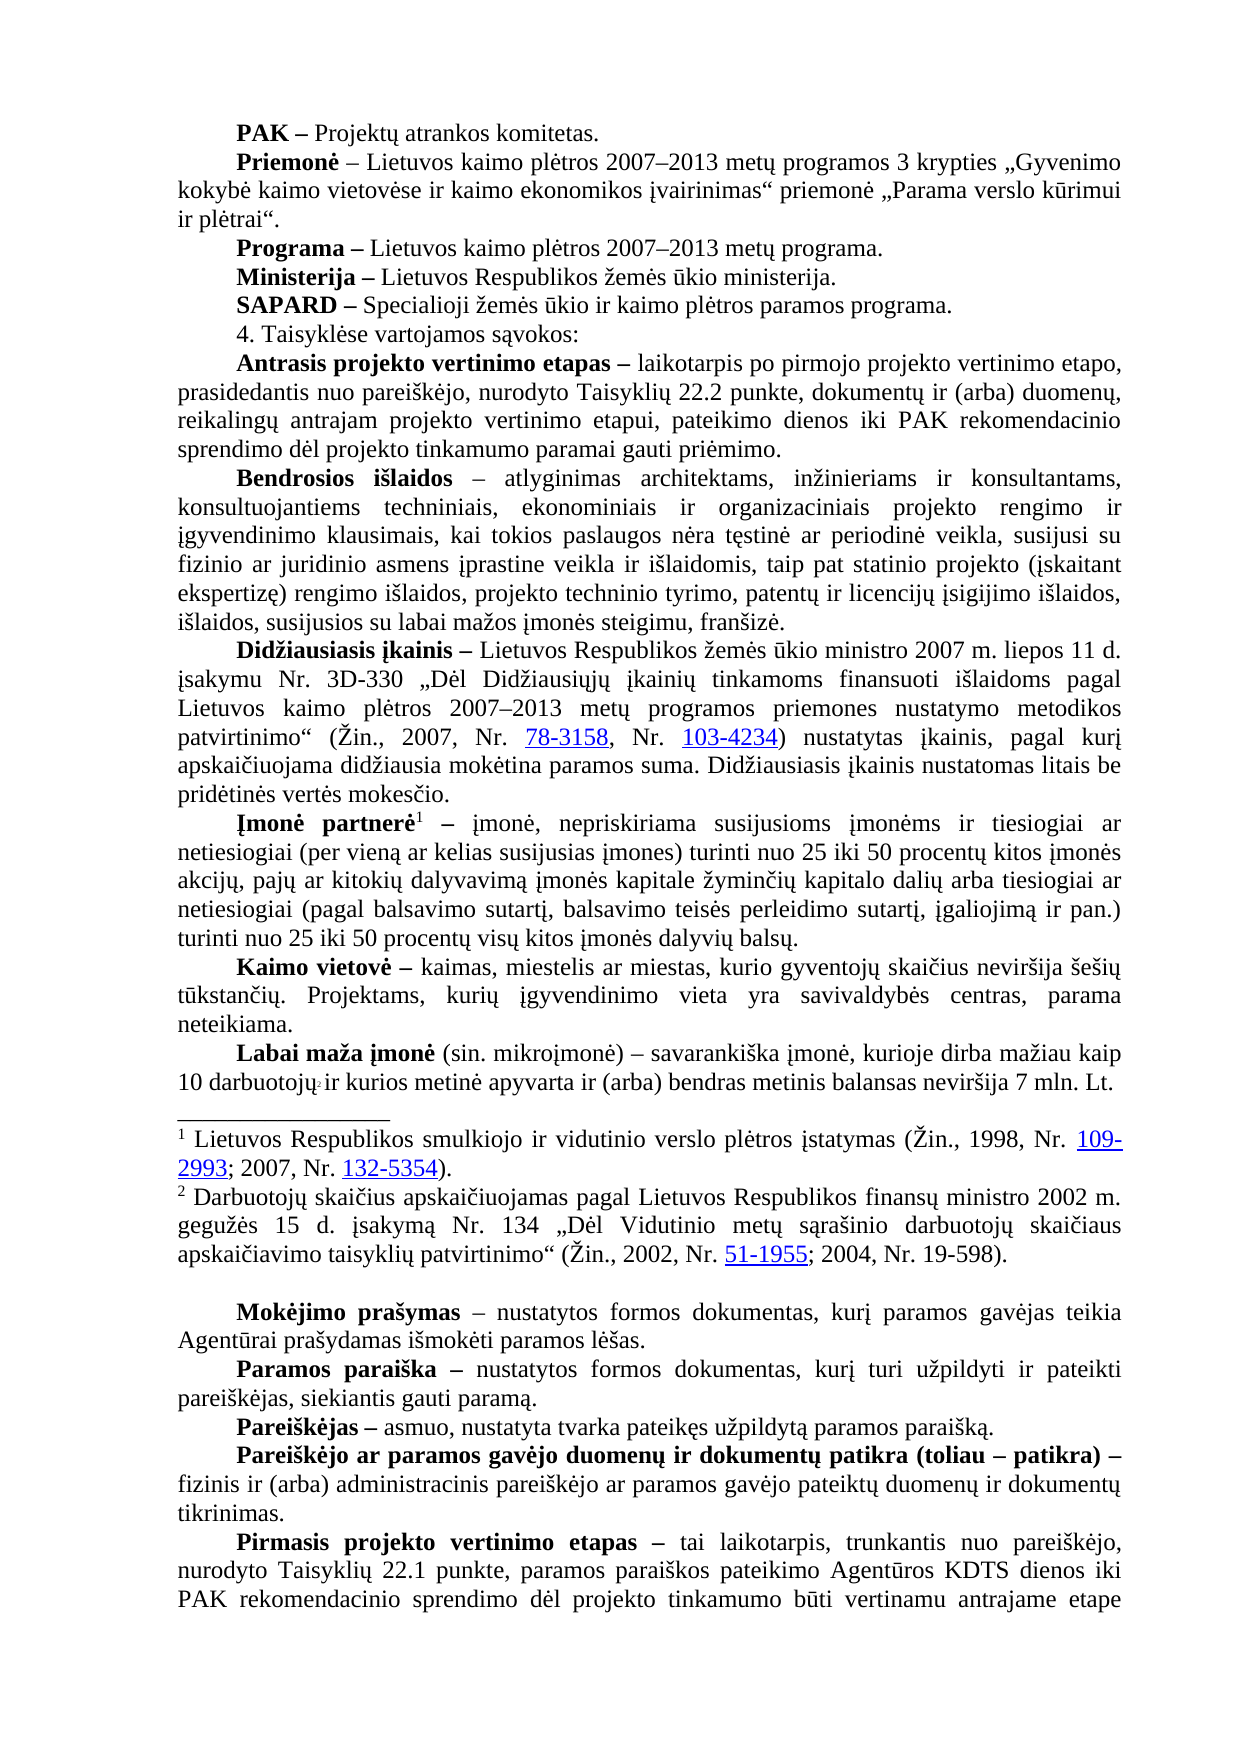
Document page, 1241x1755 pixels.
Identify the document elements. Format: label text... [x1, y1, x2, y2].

text _________________ [177, 1096, 1122, 1124]
text Kaimo vietovė – kaimas, miestelis ar miestas, kurio gyventojų skaičius neviršija šešių tūkstančių. Projektams, kurių įgyvendinimo vieta yra savivaldybės centras, parama neteikiama. [177, 952, 1122, 1038]
text 4. Taisyklėse vartojamos sąvokos: [177, 319, 1122, 348]
text Programa – Lietuvos kaimo plėtros 2007–2013 metų programa. [177, 233, 1122, 262]
text 1 Lietuvos Respublikos smulkiojo ir vidutinio verslo plėtros įstatymas (Žin., 1998, Nr. 109-2993; 2007, Nr. 132-5354). [177, 1124, 1122, 1182]
text Pareiškėjo ar paramos gavėjo duomenų ir dokumentų patikra (toliau – patikra) – fizinis ir (arba) administracinis pareiškėjo ar paramos gavėjo pateiktų duomenų ir dokumentų tikrinimas. [177, 1441, 1122, 1527]
text Paramos paraiška – nustatytos formos dokumentas, kurį turi užpildyti ir pateikti pareiškėjas, siekiantis gauti paramą. [177, 1354, 1122, 1412]
text PAK – Projektų atrankos komitetas. [177, 118, 1122, 147]
text Įmonė partnerė1 – įmonė, nepriskiriama susijusioms įmonėms ir tiesiogiai ar netiesiogiai (per vieną ar kelias susijusias įmones) turinti nuo 25 iki 50 procentų kitos įmonės akcijų, pajų ar kitokių dalyvavimą įmonės kapitale žyminčių kapitalo dalių arba tiesiogiai ar netiesiogiai (pagal balsavimo sutartį, balsavimo teisės perleidimo sutartį, įgaliojimą ir pan.) turinti nuo 25 iki 50 procentų visų kitos įmonės dalyvių balsų. [177, 808, 1122, 952]
text Priemonė – Lietuvos kaimo plėtros 2007–2013 metų programos 3 krypties „Gyvenimo kokybė kaimo vietovėse ir kaimo ekonomikos įvairinimas“ priemonė „Parama verslo kūrimui ir plėtrai“. [177, 147, 1122, 233]
text Pirmasis projekto vertinimo etapas – tai laikotarpis, trunkantis nuo pareiškėjo, nurodyto Taisyklių 22.1 punkte, paramos paraiškos pateikimo Agentūros KDTS dienos iki PAK rekomendacinio sprendimo dėl projekto tinkamumo būti vertinamu antrajame etape [177, 1527, 1122, 1613]
text Ministerija – Lietuvos Respublikos žemės ūkio ministerija. [177, 262, 1122, 291]
text Didžiausiasis įkainis – Lietuvos Respublikos žemės ūkio ministro 2007 m. liepos 11 d. įsakymu Nr. 3D-330 „Dėl Didžiausiųjų įkainių tinkamoms finansuoti išlaidoms pagal Lietuvos kaimo plėtros 2007–2013 metų programos priemones nustatymo metodikos patvirtinimo“ (Žin., 2007, Nr. 78-3158, Nr. 103-4234) nustatytas įkainis, pagal kurį apskaičiuojama didžiausia mokėtina paramos suma. Didžiausiasis įkainis nustatomas litais be pridėtinės vertės mokesčio. [177, 636, 1122, 808]
text SAPARD – Specialioji žemės ūkio ir kaimo plėtros paramos programa. [177, 291, 1122, 319]
text Bendrosios išlaidos – atlyginimas architektams, inžinieriams ir konsultantams, konsultuojantiems techniniais, ekonominiais ir organizaciniais projekto rengimo ir įgyvendinimo klausimais, kai tokios paslaugos nėra tęstinė ar periodinė veikla, susijusi su fizinio ar juridinio asmens įprastine veikla ir išlaidomis, taip pat statinio projekto (įskaitant ekspertizę) rengimo išlaidos, projekto techninio tyrimo, patentų ir licencijų įsigijimo išlaidos, išlaidos, susijusios su labai mažos įmonės steigimu, franšizė. [177, 463, 1122, 636]
text Mokėjimo prašymas – nustatytos formos dokumentas, kurį paramos gavėjas teikia Agentūrai prašydamas išmokėti paramos lėšas. [177, 1297, 1122, 1354]
text Labai maža įmonė (sin. mikroįmonė) – savarankiška įmonė, kurioje dirba mažiau kaip 10 darbuotojų2 ir kurios metinė apyvarta ir (arba) bendras metinis balansas neviršija 7 mln. Lt. [177, 1038, 1122, 1096]
text Pareiškėjas – asmuo, nustatyta tvarka pateikęs užpildytą paramos paraišką. [177, 1412, 1122, 1441]
text Antrasis projekto vertinimo etapas – laikotarpis po pirmojo projekto vertinimo etapo, prasidedantis nuo pareiškėjo, nurodyto Taisyklių 22.2 punkte, dokumentų ir (arba) duomenų, reikalingų antrajam projekto vertinimo etapui, pateikimo dienos iki PAK rekomendacinio sprendimo dėl projekto tinkamumo paramai gauti priėmimo. [177, 348, 1122, 463]
text 2 Darbuotojų skaičius apskaičiuojamas pagal Lietuvos Respublikos finansų ministro 2002 m. gegužės 15 d. įsakymą Nr. 134 „Dėl Vidutinio metų sąrašinio darbuotojų skaičiaus apskaičiavimo taisyklių patvirtinimo“ (Žin., 2002, Nr. 51-1955; 2004, Nr. 19-598). [177, 1182, 1122, 1268]
